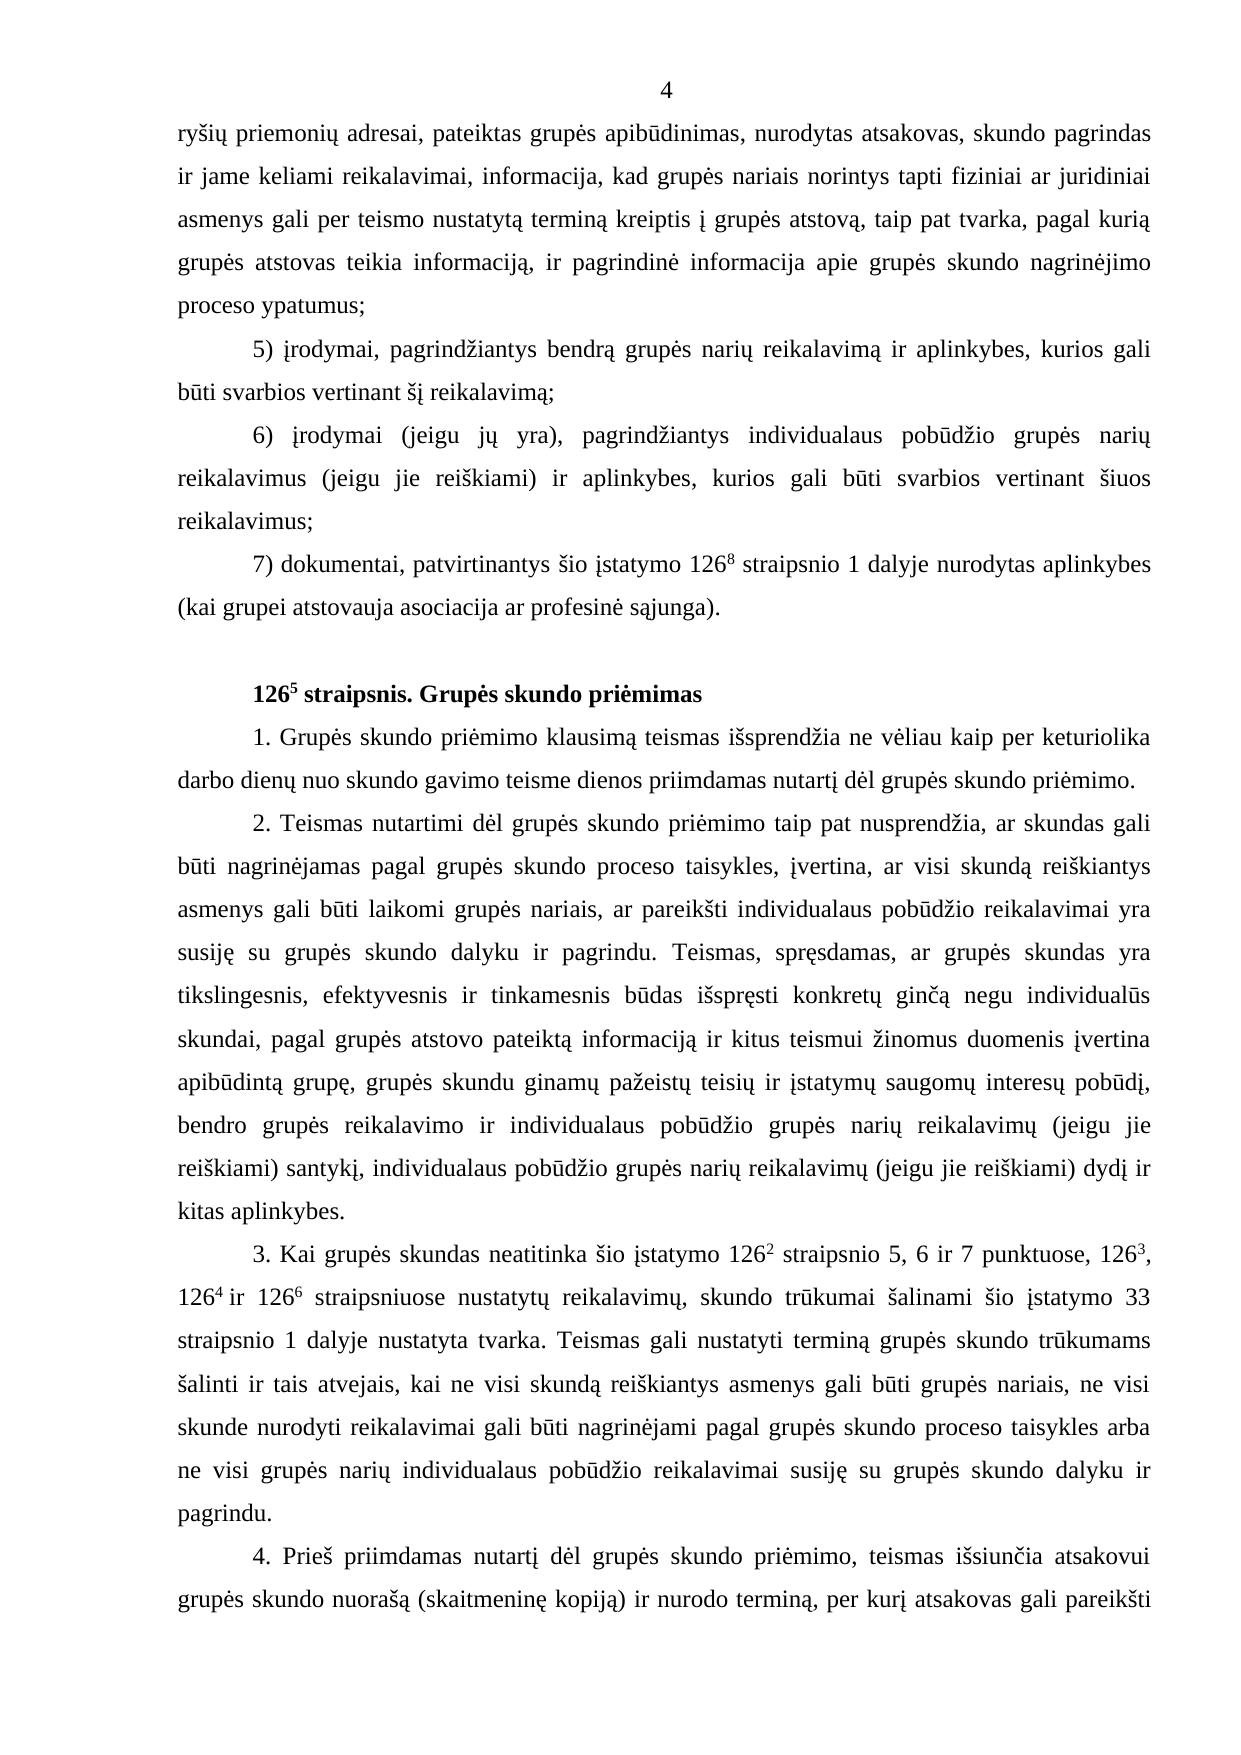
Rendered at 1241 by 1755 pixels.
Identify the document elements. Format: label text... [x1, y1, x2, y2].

text 1. Grupės skundo priėmimo klausimą teismas išsprendžia ne vėliau kaip per keturiolika darbo dienų nuo skundo gavimo teisme dienos priimdamas nutartį dėl grupės skundo priėmimo. [177, 722, 1152, 794]
text 2. Teismas nutartimi dėl grupės skundo priėmimo taip pat nusprendžia, ar skundas gali būti nagrinėjamas pagal grupės skundo proceso taisykles, įvertina, ar visi skundą reiškiantys asmenys gali būti laikomi grupės nariais, ar pareikšti individualaus pobūdžio reikalavimai yra susiję su grupės skundo dalyku ir pagrindu. Teismas, spręsdamas, ar grupės skundas yra tikslingesnis, efektyvesnis ir tinkamesnis būdas išspręsti konkretų ginčą negu individualūs skundai, pagal grupės atstovo pateiktą informaciją ir kitus teismui žinomus duomenis įvertina apibūdintą grupę, grupės skundu ginamų pažeistų teisių ir įstatymų saugomų interesų pobūdį, bendro grupės reikalavimo ir individualaus pobūdžio grupės narių reikalavimų (jeigu jie reiškiami) santykį, individualaus pobūdžio grupės narių reikalavimų (jeigu jie reiškiami) dydį ir kitas aplinkybes. [177, 808, 1152, 1225]
text 7) dokumentai, patvirtinantys šio įstatymo 1268 straipsnio 1 dalyje nurodytas aplinkybes (kai grupei atstovauja asociacija ar profesinė sąjunga). [177, 549, 1152, 621]
text 1265 straipsnis. Grupės skundo priėmimas [177, 679, 1152, 707]
text 6) įrodymai (jeigu jų yra), pagrindžiantys individualaus pobūdžio grupės narių reikalavimus (jeigu jie reiškiami) ir aplinkybes, kurios gali būti svarbios vertinant šiuos reikalavimus; [177, 420, 1152, 535]
text 5) įrodymai, pagrindžiantys bendrą grupės narių reikalavimą ir aplinkybes, kurios gali būti svarbios vertinant šį reikalavimą; [177, 334, 1152, 406]
text ryšių priemonių adresai, pateiktas grupės apibūdinimas, nurodytas atsakovas, skundo pagrindas ir jame keliami reikalavimai, informacija, kad grupės nariais norintys tapti fiziniai ar juridiniai asmenys gali per teismo nustatytą terminą kreiptis į grupės atstovą, taip pat tvarka, pagal kurią grupės atstovas teikia informaciją, ir pagrindinė informacija apie grupės skundo nagrinėjimo proceso ypatumus; [177, 118, 1152, 319]
text 4. Prieš priimdamas nutartį dėl grupės skundo priėmimo, teismas išsiunčia atsakovui grupės skundo nuorašą (skaitmeninę kopiją) ir nurodo terminą, per kurį atsakovas gali pareikšti [177, 1541, 1152, 1613]
text 3. Kai grupės skundas neatitinka šio įstatymo 1262 straipsnio 5, 6 ir 7 punktuose, 1263, 1264 ir 1266 straipsniuose nustatytų reikalavimų, skundo trūkumai šalinami šio įstatymo 33 straipsnio 1 dalyje nustatyta tvarka. Teismas gali nustatyti terminą grupės skundo trūkumams šalinti ir tais atvejais, kai ne visi skundą reiškiantys asmenys gali būti grupės nariais, ne visi skunde nurodyti reikalavimai gali būti nagrinėjami pagal grupės skundo proceso taisykles arba ne visi grupės narių individualaus pobūdžio reikalavimai susiję su grupės skundo dalyku ir pagrindu. [177, 1239, 1152, 1527]
